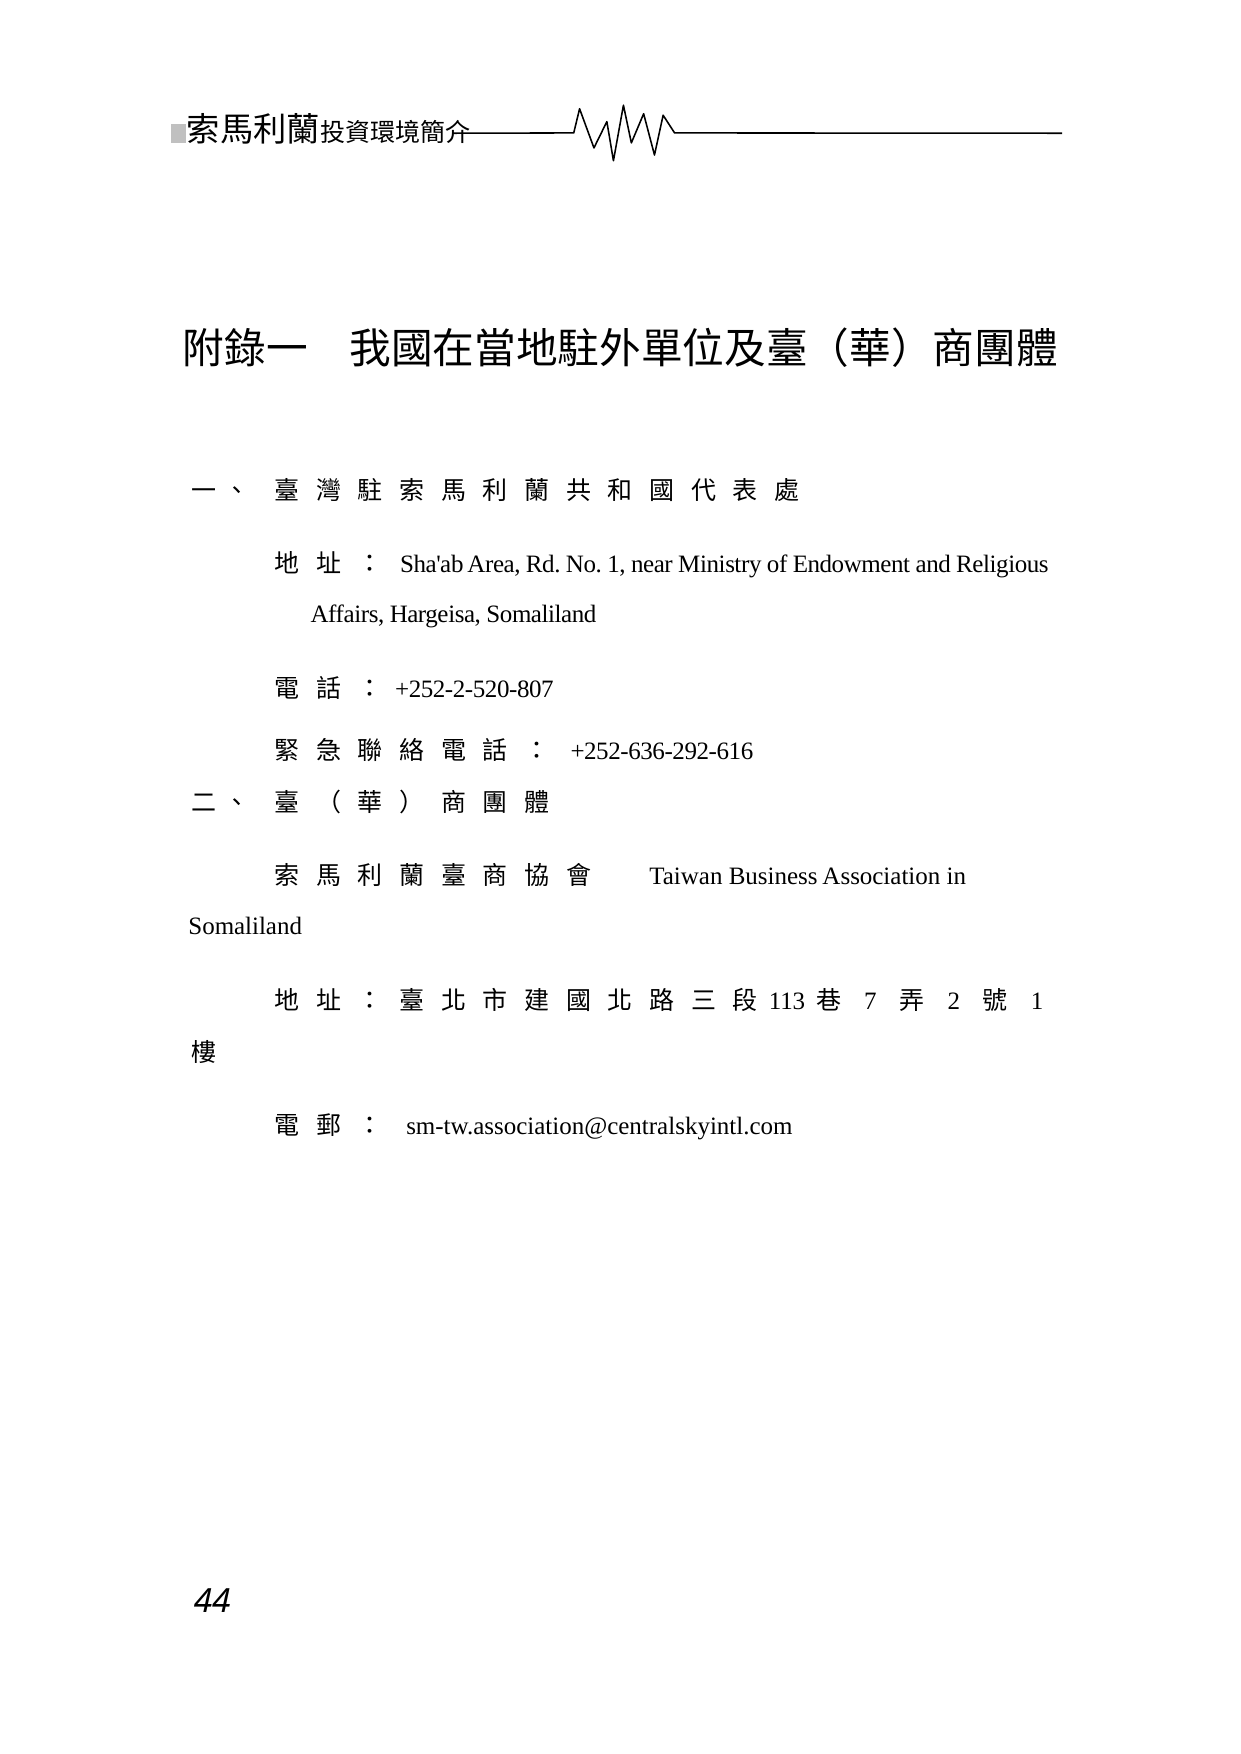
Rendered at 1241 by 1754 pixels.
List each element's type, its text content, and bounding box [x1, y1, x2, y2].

text 地址：臺北市建國北路三段113巷7弄2號1樓 [183, 947, 1058, 1072]
text 附錄一 我國在當地駐外單位及臺（華）商團體 [183, 304, 1058, 366]
text 電郵：sm-tw.association@centralskyintl.com [183, 1072, 1058, 1134]
text 緊急聯絡電話：+252-636-292-616 [232, 697, 1058, 759]
text 地址：Sha'ab Area, Rd. No. 1, near Ministry of Endowment and Religious Affairs, Hargeisa, Somaliland [232, 509, 1058, 634]
text 索馬利蘭臺商協會 Taiwan Business Association in Somaliland [183, 822, 1058, 947]
text 一、臺灣駐索馬利蘭共和國代表處 [183, 447, 1058, 509]
text 電話：+252-2-520-807 [232, 634, 1058, 697]
text 二、臺（華）商團體 [183, 759, 1058, 822]
